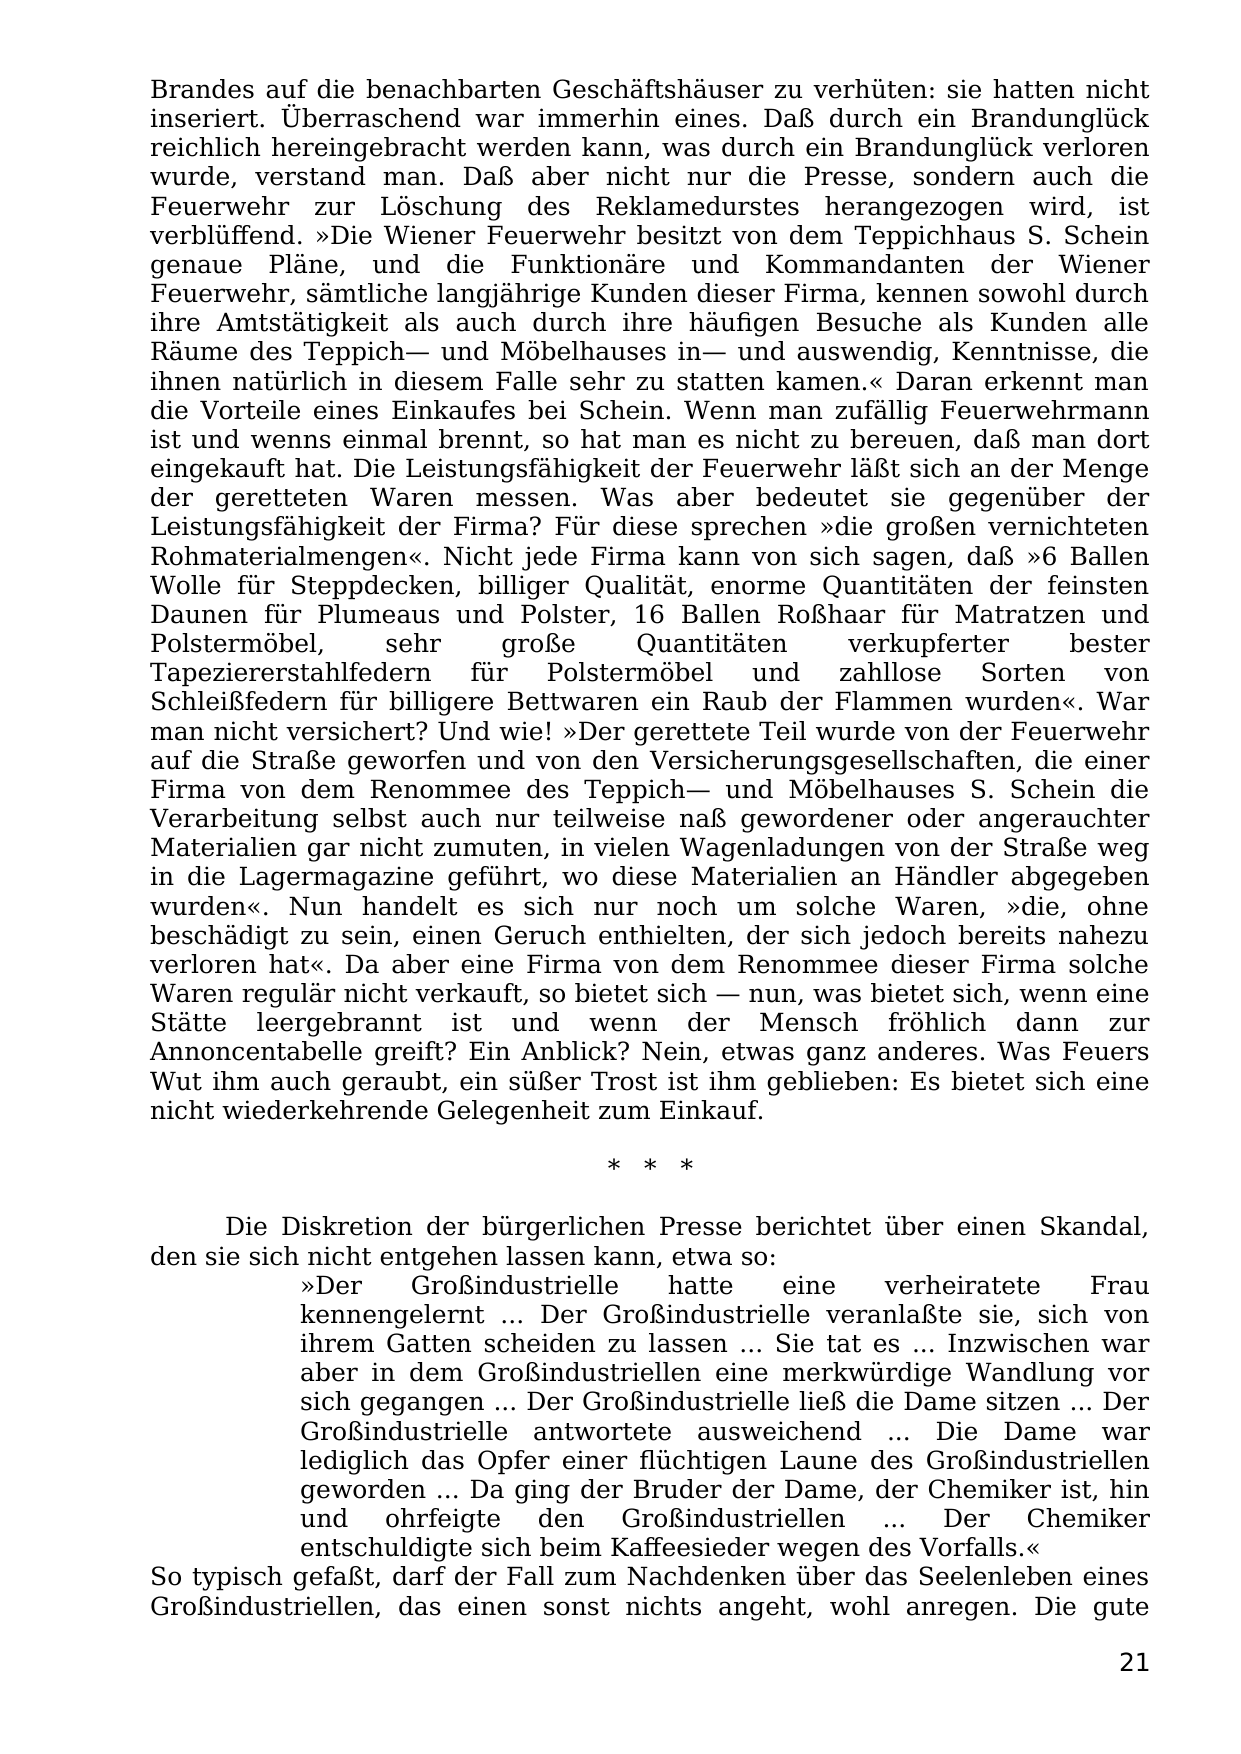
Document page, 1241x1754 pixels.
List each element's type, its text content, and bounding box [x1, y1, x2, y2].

text * * * [150, 1154, 1151, 1183]
text So typisch gefaßt, darf der Fall zum Nachdenken über das Seelenleben eines Großindustriellen, das einen sonst nichts angeht, wohl anregen. Die gute [150, 1562, 1151, 1621]
text Die Diskretion der bürgerlichen Presse berichtet über einen Skandal, den sie sich nicht entgehen lassen kann, etwa so: [150, 1212, 1151, 1271]
text »Der Großindustrielle hatte eine verheiratete Frau kennengelernt ... Der Großindustrielle veranlaßte sie, sich von ihrem Gatten scheiden zu lassen ... Sie tat es ... Inzwischen war aber in dem Großindustriellen eine merkwürdige Wandlung vor sich gegangen ... Der Großindustrielle ließ die Dame sitzen ... Der Großindustrielle antwortete ausweichend ... Die Dame war lediglich das Opfer einer flüchtigen Laune des Großindustriellen geworden ... Da ging der Bruder der Dame, der Chemiker ist, hin und ohrfeigte den Großindustriellen ... Der Chemiker entschuldigte sich beim Kaffeesieder wegen des Vorfalls.« [300, 1271, 1151, 1562]
text Brandes auf die benachbarten Geschäftshäuser zu verhüten: sie hatten nicht inseriert. Überraschend war immerhin eines. Daß durch ein Brandunglück reichlich hereingebracht werden kann, was durch ein Brandunglück verloren wurde, verstand man. Daß aber nicht nur die Presse, sondern auch die Feuerwehr zur Löschung des Reklamedurstes herangezogen wird, ist verblüffend. »Die Wiener Feuerwehr besitzt von dem Teppichhaus S. Schein genaue Pläne, und die Funktionäre und Kommandanten der Wiener Feuerwehr, sämtliche langjährige Kunden dieser Firma, kennen sowohl durch ihre Amtstätigkeit als auch durch ihre häufigen Besuche als Kunden alle Räume des Teppich— und Möbelhauses in— und auswendig, Kenntnisse, die ihnen natürlich in diesem Falle sehr zu statten kamen.« Daran erkennt man die Vorteile eines Einkaufes bei Schein. Wenn man zufällig Feuerwehrmann ist und wenns einmal brennt, so hat man es nicht zu bereuen, daß man dort eingekauft hat. Die Leistungsfähigkeit der Feuerwehr läßt sich an der Menge der geretteten Waren messen. Was aber bedeutet sie gegenüber der Leistungsfähigkeit der Firma? Für diese sprechen »die großen vernichteten Rohmaterialmengen«. Nicht jede Firma kann von sich sagen, daß »6 Ballen Wolle für Steppdecken, billiger Qualität, enorme Quantitäten der feinsten Daunen für Plumeaus und Polster, 16 Ballen Roßhaar für Matratzen und Polstermöbel, sehr große Quantitäten verkupferter bester Tapeziererstahlfedern für Polstermöbel und zahllose Sorten von Schleißfedern für billigere Bettwaren ein Raub der Flammen wurden«. War man nicht versichert? Und wie! »Der gerettete Teil wurde von der Feuerwehr auf die Straße geworfen und von den Versicherungsgesellschaften, die einer Firma von dem Renommee des Teppich— und Möbelhauses S. Schein die Verarbeitung selbst auch nur teilweise naß gewordener oder angerauchter Materialien gar nicht zumuten, in vielen Wagenladungen von der Straße weg in die Lagermagazine geführt, wo diese Materialien an Händler abgegeben wurden«. Nun handelt es sich nur noch um solche Waren, »die, ohne beschädigt zu sein, einen Geruch enthielten, der sich jedoch bereits nahezu verloren hat«. Da aber eine Firma von dem Renommee dieser Firma solche Waren regulär nicht verkauft, so bietet sich — nun, was bietet sich, wenn eine Stätte leergebrannt ist und wenn der Mensch fröhlich dann zur Annoncentabelle greift? Ein Anblick? Nein, etwas ganz anderes. Was Feuers Wut ihm auch geraubt, ein süßer Trost ist ihm geblieben: Es bietet sich eine nicht wiederkehrende Gelegenheit zum Einkauf. [150, 75, 1151, 1125]
